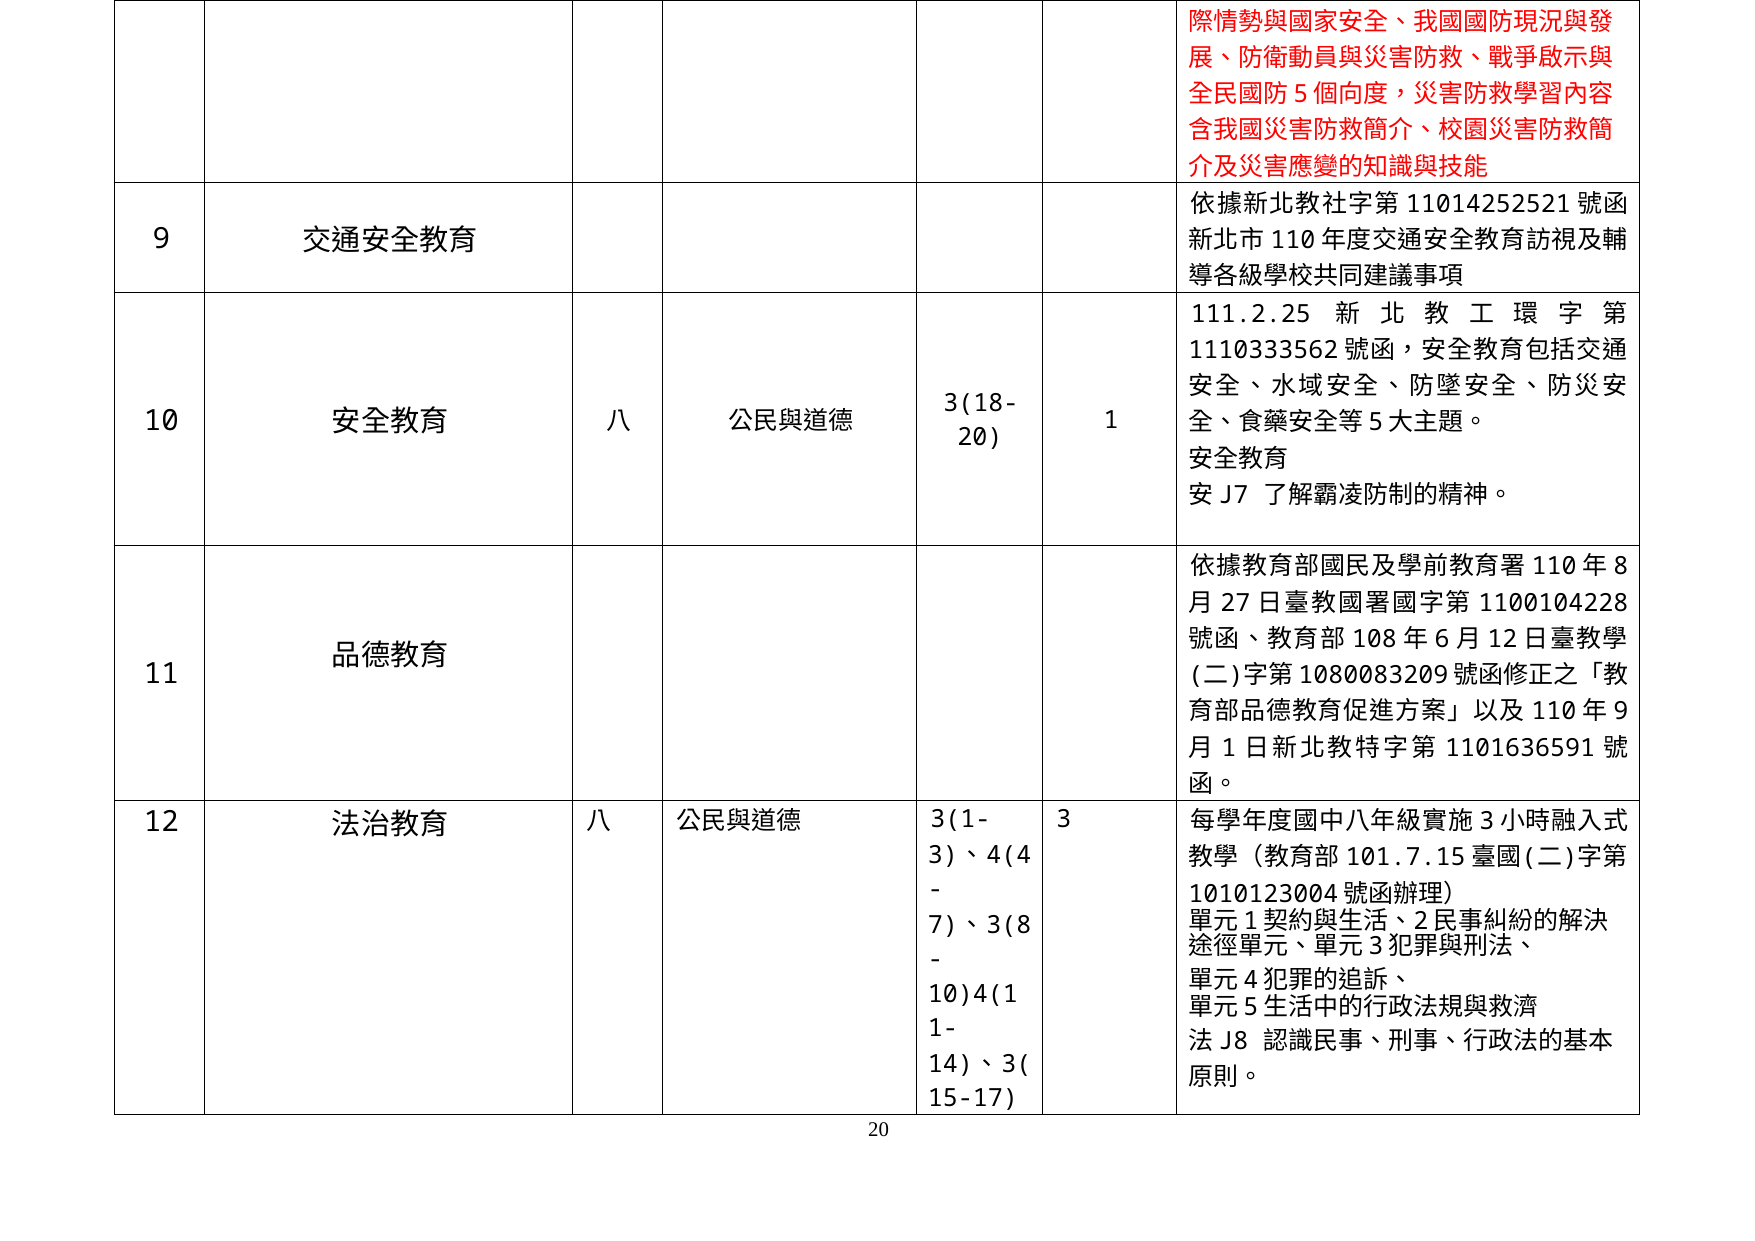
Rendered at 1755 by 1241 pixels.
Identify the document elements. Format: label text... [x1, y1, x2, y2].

table_cell 安全教育 [205, 293, 572, 545]
table_cell 法治教育 [205, 801, 572, 1114]
table_cell 9 [115, 183, 204, 292]
table_cell [205, 1, 572, 182]
table_cell [115, 1, 204, 182]
table_cell 3(1-3)、4(4-7)、3(8-10)4(11-14)、3(15-17) [917, 801, 1042, 1114]
table_cell 交通安全教育 [205, 183, 572, 292]
table_cell 12 [115, 801, 204, 1114]
table_cell [1043, 183, 1176, 292]
table_cell 10 [115, 293, 204, 545]
table_cell 品德教育 [205, 546, 572, 799]
table_cell [1043, 546, 1176, 799]
table_cell 依據教育部國民及學前教育署110年8月27日臺教國署國字第1100104228號函、教育部108年6月12日臺教學(二)字第1080083209號函修正之「教育部品德教育促進方案」以及110年9月1日新北教特字第1101636591號函。 [1177, 546, 1639, 799]
table_cell 八 [573, 293, 662, 545]
table_cell [573, 546, 662, 799]
table_cell 111.2.25新北教工環字第1110333562號函，安全教育包括交通安全、水域安全、防墜安全、防災安全、食藥安全等5大主題。 安全教育 安J7 了解霸凌防制的精神。 [1177, 293, 1639, 545]
table_cell [917, 1, 1042, 182]
table_cell 八 [573, 801, 662, 1114]
table_cell 11 [115, 546, 204, 799]
table_cell 公民與道德 [663, 801, 916, 1114]
table_cell [573, 1, 662, 182]
table_cell 公民與道德 [663, 293, 916, 545]
table_cell 1 [1043, 293, 1176, 545]
table_cell [663, 183, 916, 292]
table_cell 每學年度國中八年級實施3小時融入式教學（教育部101.7.15臺國(二)字第1010123004號函辦理） 單元1契約與生活、2民事糾紛的解決途徑單元、單元3犯罪與刑法、 單元4犯罪的追訴、 單元5生活中的行政法規與救濟 法J8 認識民事、刑事、行政法的基本原則。 [1177, 801, 1639, 1114]
table_cell [917, 183, 1042, 292]
table_cell [1043, 1, 1176, 182]
table_cell [917, 546, 1042, 799]
table_cell 依據新北教社字第11014252521號函新北市110年度交通安全教育訪視及輔導各級學校共同建議事項 [1177, 183, 1639, 292]
table_cell 3 [1043, 801, 1176, 1114]
table_cell [663, 1, 916, 182]
table_cell [663, 546, 916, 799]
table_cell [573, 183, 662, 292]
table_cell 3(18-20) [917, 293, 1042, 545]
table_cell 際情勢與國家安全、我國國防現況與發 展、防衛動員與災害防救、戰爭啟示與 全民國防5個向度，災害防救學習內容 含我國災害防救簡介、校園災害防救簡 介及災害應變的知識與技能 [1177, 1, 1639, 182]
